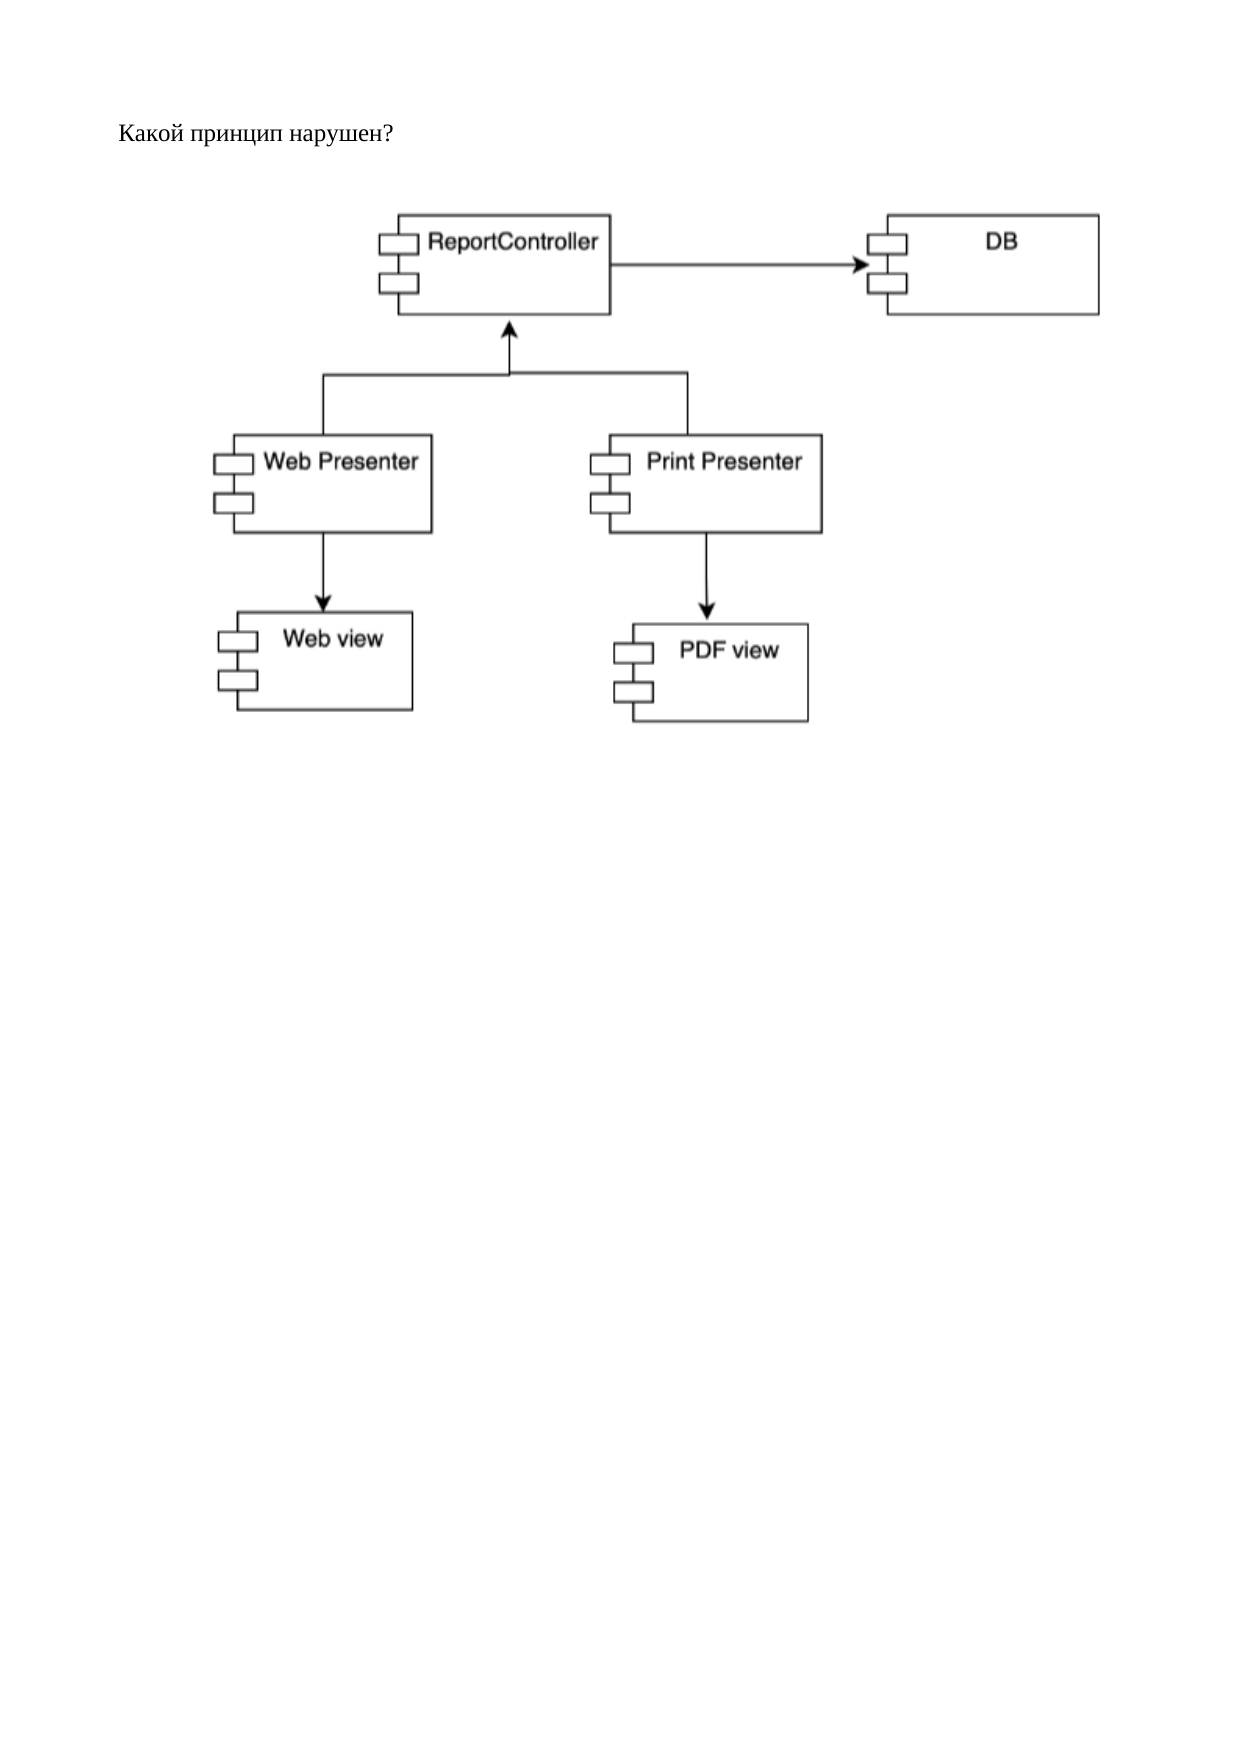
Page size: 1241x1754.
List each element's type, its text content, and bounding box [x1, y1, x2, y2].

text Какой принцип нарушен? [118, 118, 1122, 147]
picture [118, 180, 1114, 787]
